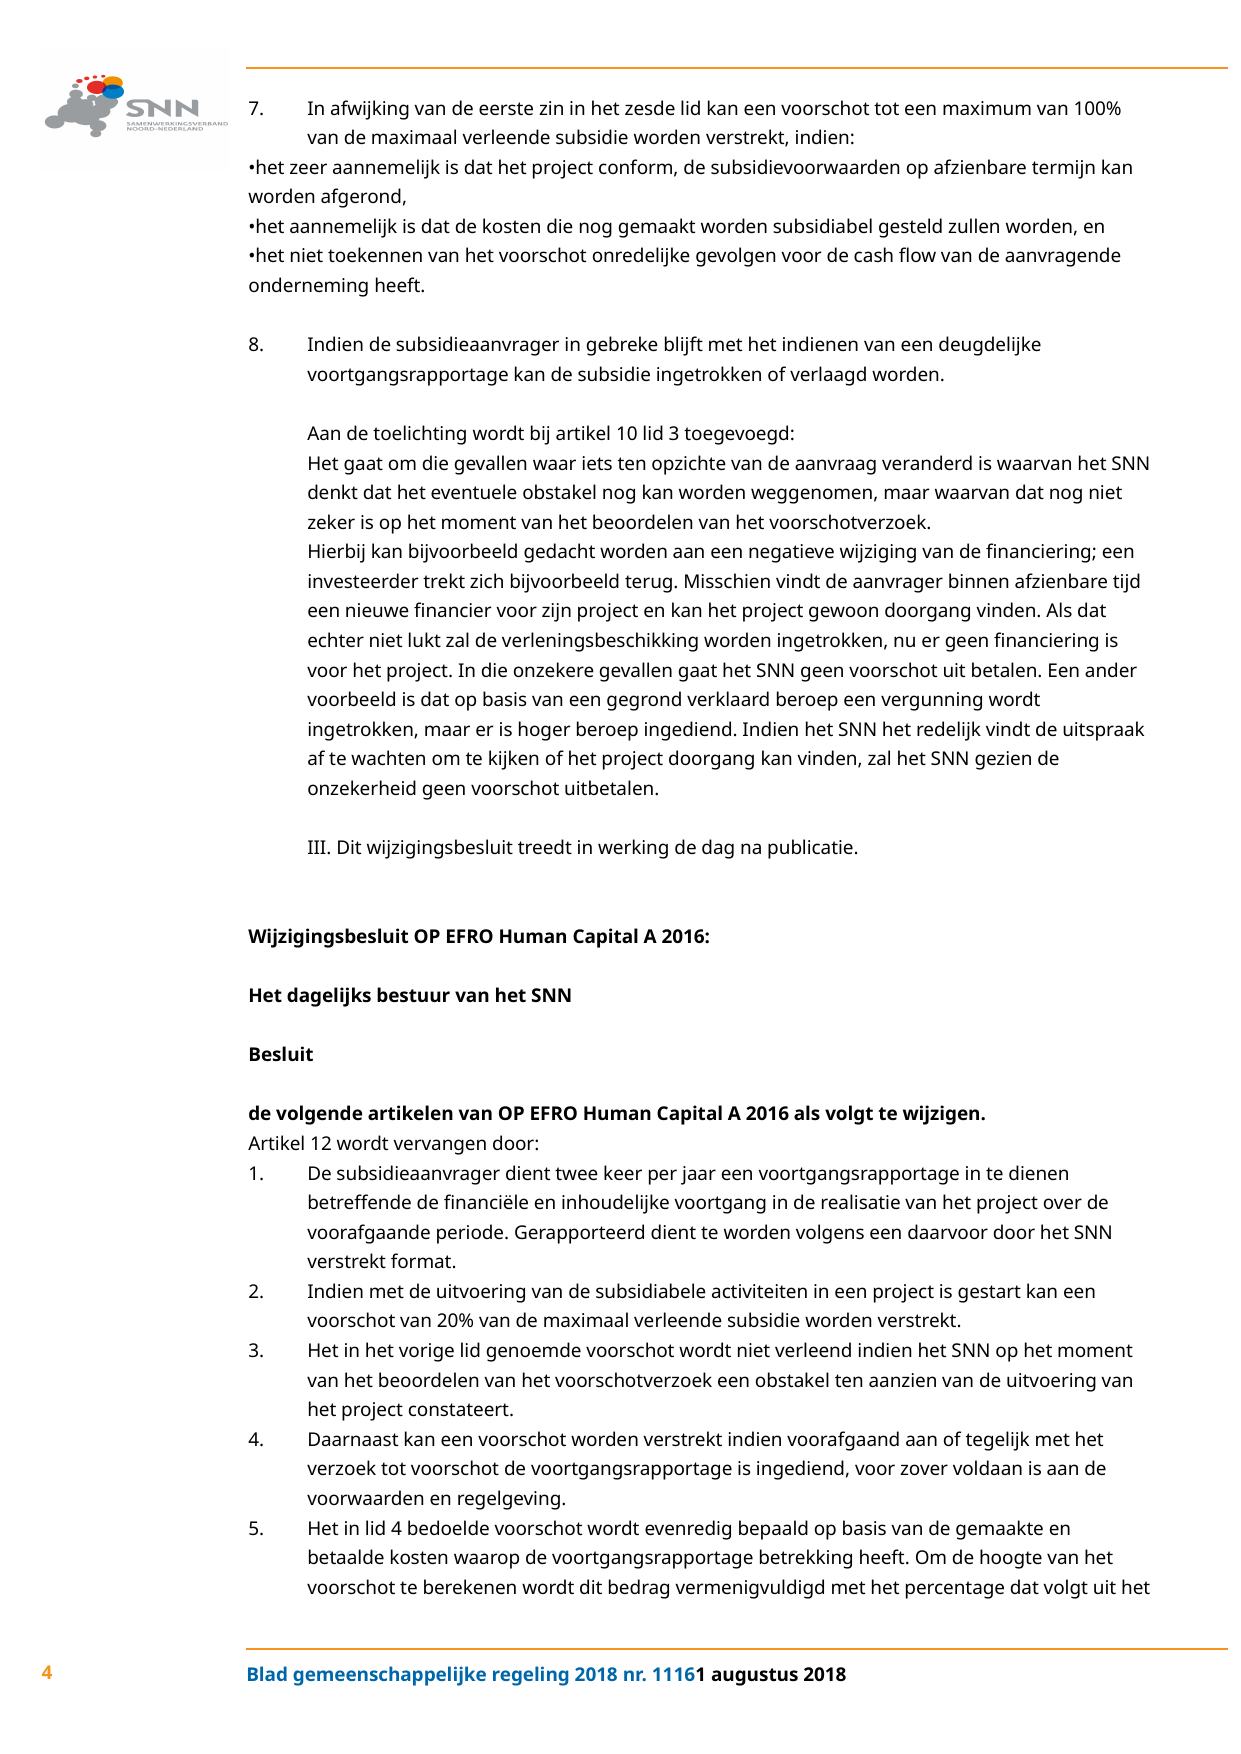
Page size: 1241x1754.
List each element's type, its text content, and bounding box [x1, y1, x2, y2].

text •het zeer aannemelijk is dat het project conform, de subsidievoorwaarden op afzienbare termijn kan worden afgerond, [248, 154, 1152, 209]
text Artikel 12 wordt vervangen door: [248, 1130, 1152, 1156]
list Hierbij kan bijvoorbeeld gedacht worden aan een negatieve wijziging van de financiering; een investeerder trekt zich bijvoorbeeld terug. Misschien vindt de aanvrager binnen afzienbare tijd een nieuwe financier voor zijn project en kan het project gewoon doorgang vinden. Als dat echter niet lukt zal de verleningsbeschikking worden ingetrokken, nu er geen financiering is voor het project. In die onzekere gevallen gaat het SNN geen voorschot uit betalen. Een ander voorbeeld is dat op basis van een gegrond verklaard beroep een vergunning wordt ingetrokken, maar er is hoger beroep ingediend. Indien het SNN het redelijk vindt de uitspraak af te wachten om te kijken of het project doorgang kan vinden, zal het SNN gezien de onzekerheid geen voorschot uitbetalen. [248, 538, 1152, 801]
text •het niet toekennen van het voorschot onredelijke gevolgen voor de cash flow van de aanvragende onderneming heeft. [248, 243, 1152, 298]
list In afwijking van de eerste zin in het zesde lid kan een voorschot tot een maximum van 100% van de maximaal verleende subsidie worden verstrekt, indien: [248, 95, 1152, 150]
list Het in het vorige lid genoemde voorschot wordt niet verleend indien het SNN op het moment van het beoordelen van het voorschotverzoek een obstakel ten aanzien van de uitvoering van het project constateert. [248, 1337, 1152, 1422]
picture [41, 47, 231, 172]
list Het gaat om die gevallen waar iets ten opzichte van de aanvraag veranderd is waarvan het SNN denkt dat het eventuele obstakel nog kan worden weggenomen, maar waarvan dat nog niet zeker is op het moment van het beoordelen van het voorschotverzoek. [248, 450, 1152, 535]
list Daarnaast kan een voorschot worden verstrekt indien voorafgaand aan of tegelijk met het verzoek tot voorschot de voortgangsrapportage is ingediend, voor zover voldaan is aan de voorwaarden en regelgeving. [248, 1426, 1152, 1511]
list Indien de subsidieaanvrager in gebreke blijft met het indienen van een deugdelijke voortgangsrapportage kan de subsidie ingetrokken of verlaagd worden. [248, 331, 1152, 387]
list III. Dit wijzigingsbesluit treedt in werking de dag na publicatie. [248, 834, 1152, 860]
list Indien met de uitvoering van de subsidiabele activiteiten in een project is gestart kan een voorschot van 20% van de maximaal verleende subsidie worden verstrekt. [248, 1278, 1152, 1333]
list Aan de toelichting wordt bij artikel 10 lid 3 toegevoegd: [248, 420, 1152, 446]
text Besluit [248, 1041, 1152, 1067]
text de volgende artikelen van OP EFRO Human Capital A 2016 als volgt te wijzigen. [248, 1101, 1152, 1126]
list Het in lid 4 bedoelde voorschot wordt evenredig bepaald op basis van de gemaakte en betaalde kosten waarop de voortgangsrapportage betrekking heeft. Om de hoogte van het voorschot te berekenen wordt dit bedrag vermenigvuldigd met het percentage dat volgt uit het [248, 1515, 1152, 1600]
list De subsidieaanvrager dient twee keer per jaar een voortgangsrapportage in te dienen betreffende de financiële en inhoudelijke voortgang in de realisatie van het project over de voorafgaande periode. Gerapporteerd dient te worden volgens een daarvoor door het SNN verstrekt format. [248, 1160, 1152, 1274]
text Wijzigingsbesluit OP EFRO Human Capital A 2016: [248, 923, 1152, 949]
text •het aannemelijk is dat de kosten die nog gemaakt worden subsidiabel gesteld zullen worden, en [248, 213, 1152, 239]
text Het dagelijks bestuur van het SNN [248, 982, 1152, 1008]
